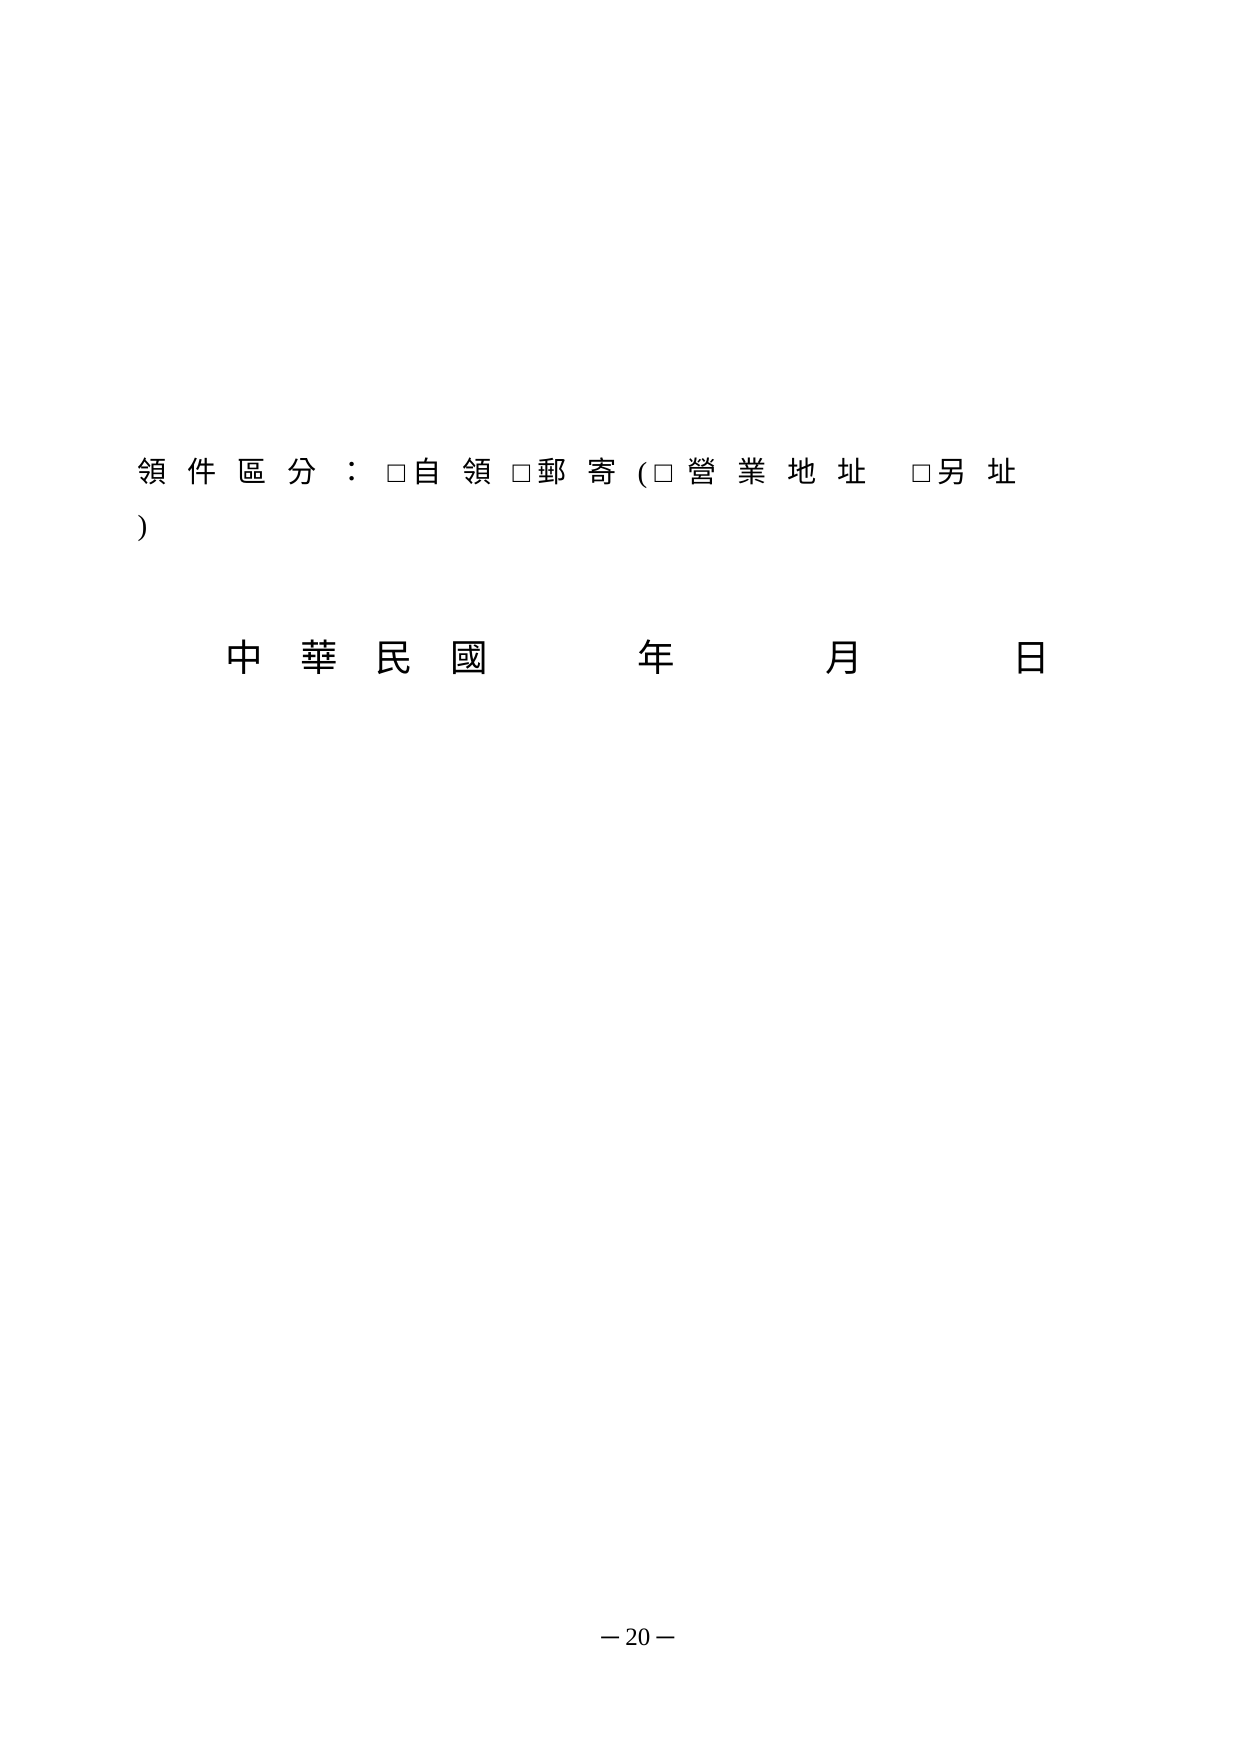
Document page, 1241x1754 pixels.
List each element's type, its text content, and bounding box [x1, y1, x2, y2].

text 領件區分：□自領□郵寄( □營業地址 □另址 ) [137, 432, 1137, 545]
text 中 華 民 國 年 月 日 [137, 628, 1137, 682]
